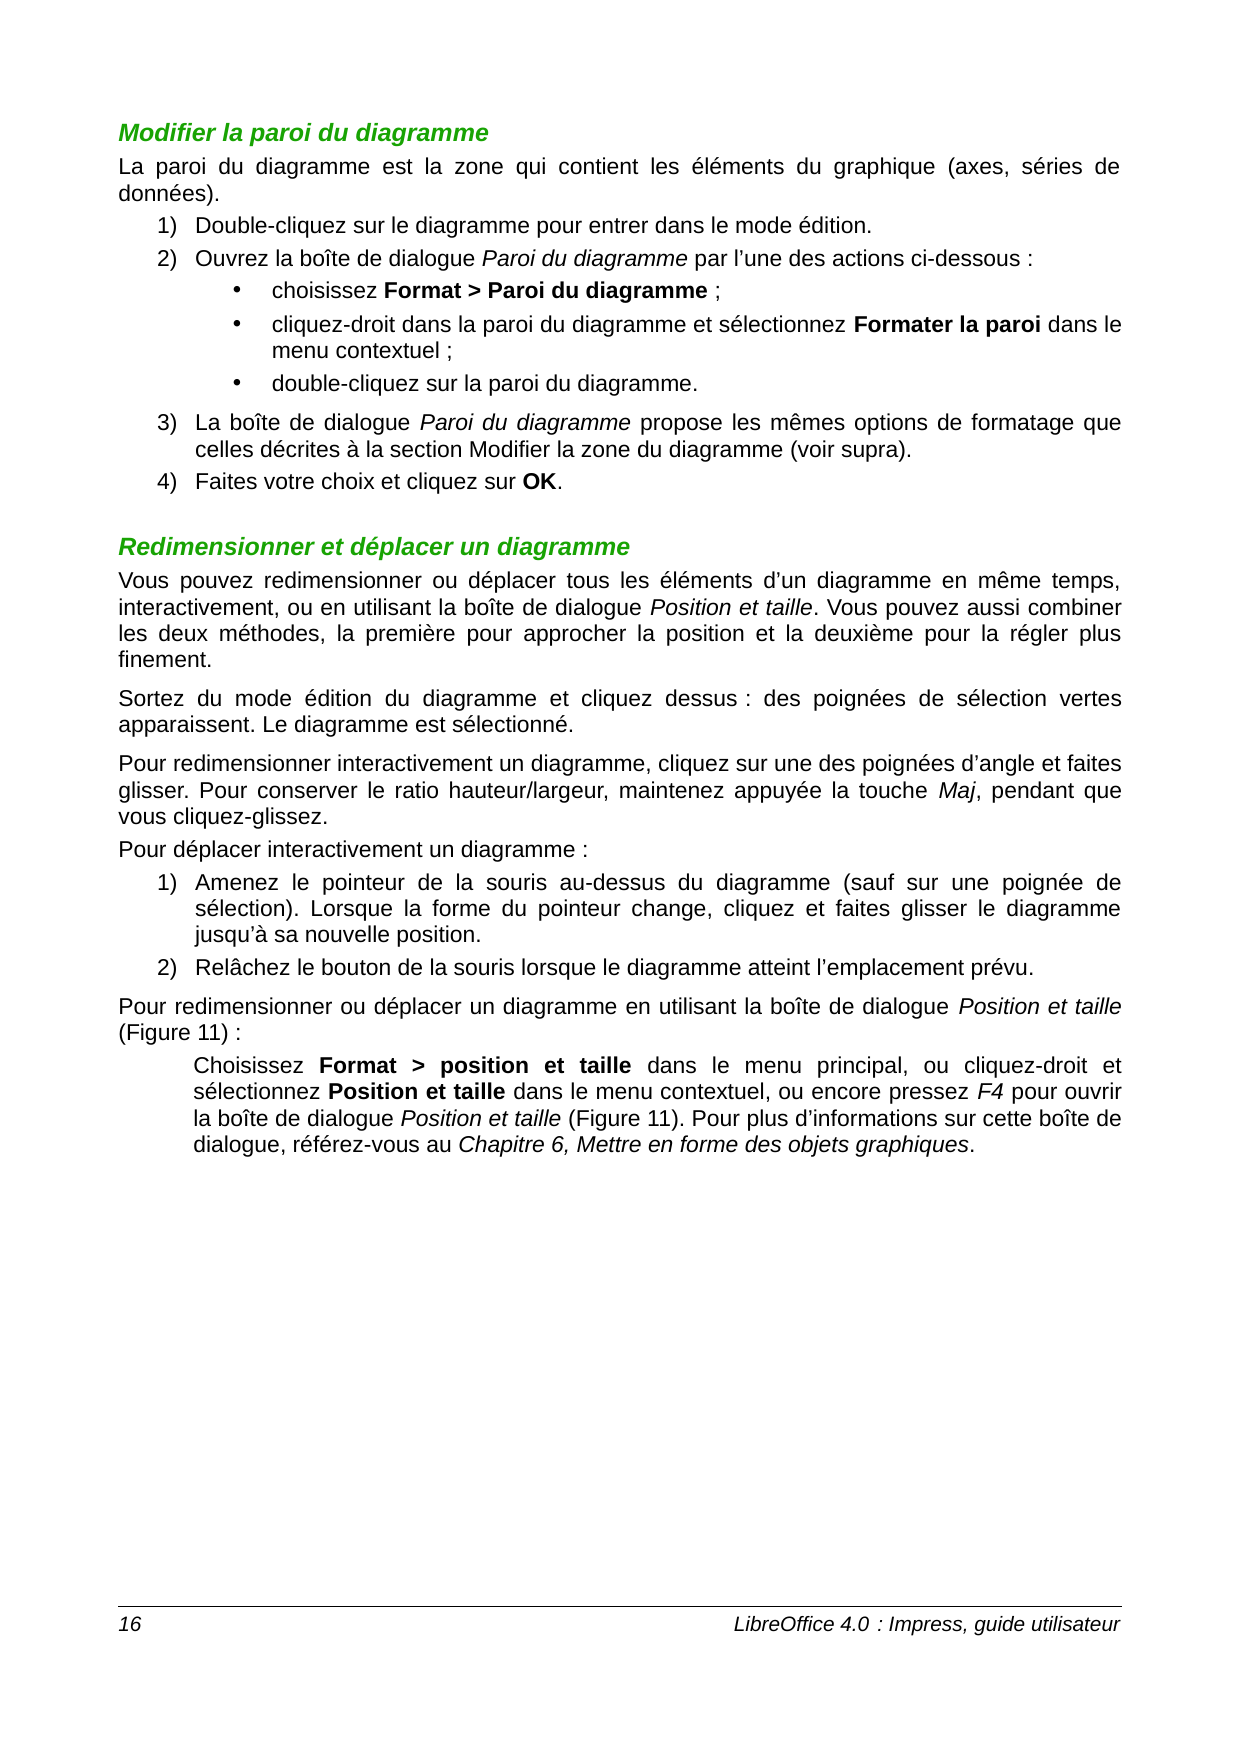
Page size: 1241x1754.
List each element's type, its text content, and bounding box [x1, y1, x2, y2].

list Pour redimensionner interactivement un diagramme, cliquez sur une des poignées d’angle et faites glisser. Pour conserver le ratio hauteur/largeur, maintenez appuyée la touche Maj, pendant que vous cliquez-glissez. [118, 750, 1122, 829]
list cliquez-droit dans la paroi du diagramme et sélectionnez Formater la paroi dans le menu contextuel ; [233, 311, 1122, 364]
list Double-cliquez sur le diagramme pour entrer dans le mode édition. [177, 212, 1122, 239]
list Amenez le pointeur de la souris au-dessus du diagramme (sauf sur une poignée de sélection). Lorsque la forme du pointeur change, cliquez et faites glisser le diagramme jusqu’à sa nouvelle position. [177, 869, 1122, 948]
text Sortez du mode édition du diagramme et cliquez dessus : des poignées de sélection vertes apparaissent. Le diagramme est sélectionné. [118, 685, 1122, 738]
list double-cliquez sur la paroi du diagramme. [233, 370, 1122, 397]
subtitle Redimensionner et déplacer un diagramme [118, 532, 1122, 561]
list Ouvrez la boîte de dialogue Paroi du diagramme par l’une des actions ci-dessous : [177, 245, 1122, 271]
list Relâchez le bouton de la souris lorsque le diagramme atteint l’emplacement prévu. [177, 954, 1122, 980]
subtitle Modifier la paroi du diagramme [118, 118, 1122, 147]
list La paroi du diagramme est la zone qui contient les éléments du graphique (axes, séries de données). [118, 153, 1122, 206]
text Vous pouvez redimensionner ou déplacer tous les éléments d’un diagramme en même temps, interactivement, ou en utilisant la boîte de dialogue Position et taille. Vous pouvez aussi combiner les deux méthodes, la première pour approcher la position et la deuxième pour la régler plus finement. [118, 567, 1122, 673]
list Faites votre choix et cliquez sur OK. [177, 468, 1122, 495]
list Choisissez Format > position et taille dans le menu principal, ou cliquez-droit et sélectionnez Position et taille dans le menu contextuel, ou encore pressez F4 pour ouvrir la boîte de dialogue Position et taille (Figure 11). Pour plus d’informations sur cette boîte de dialogue, référez-vous au Chapitre 6, Mettre en forme des objets graphiques. [193, 1052, 1122, 1157]
list Pour déplacer interactivement un diagramme : [118, 836, 1122, 862]
list La boîte de dialogue Paroi du diagramme propose les mêmes options de formatage que celles décrites à la section Modifier la zone du diagramme (voir supra). [177, 409, 1122, 462]
list choisissez Format > Paroi du diagramme ; [233, 277, 1122, 304]
list Pour redimensionner ou déplacer un diagramme en utilisant la boîte de dialogue Position et taille (Figure 11) : [118, 993, 1122, 1046]
